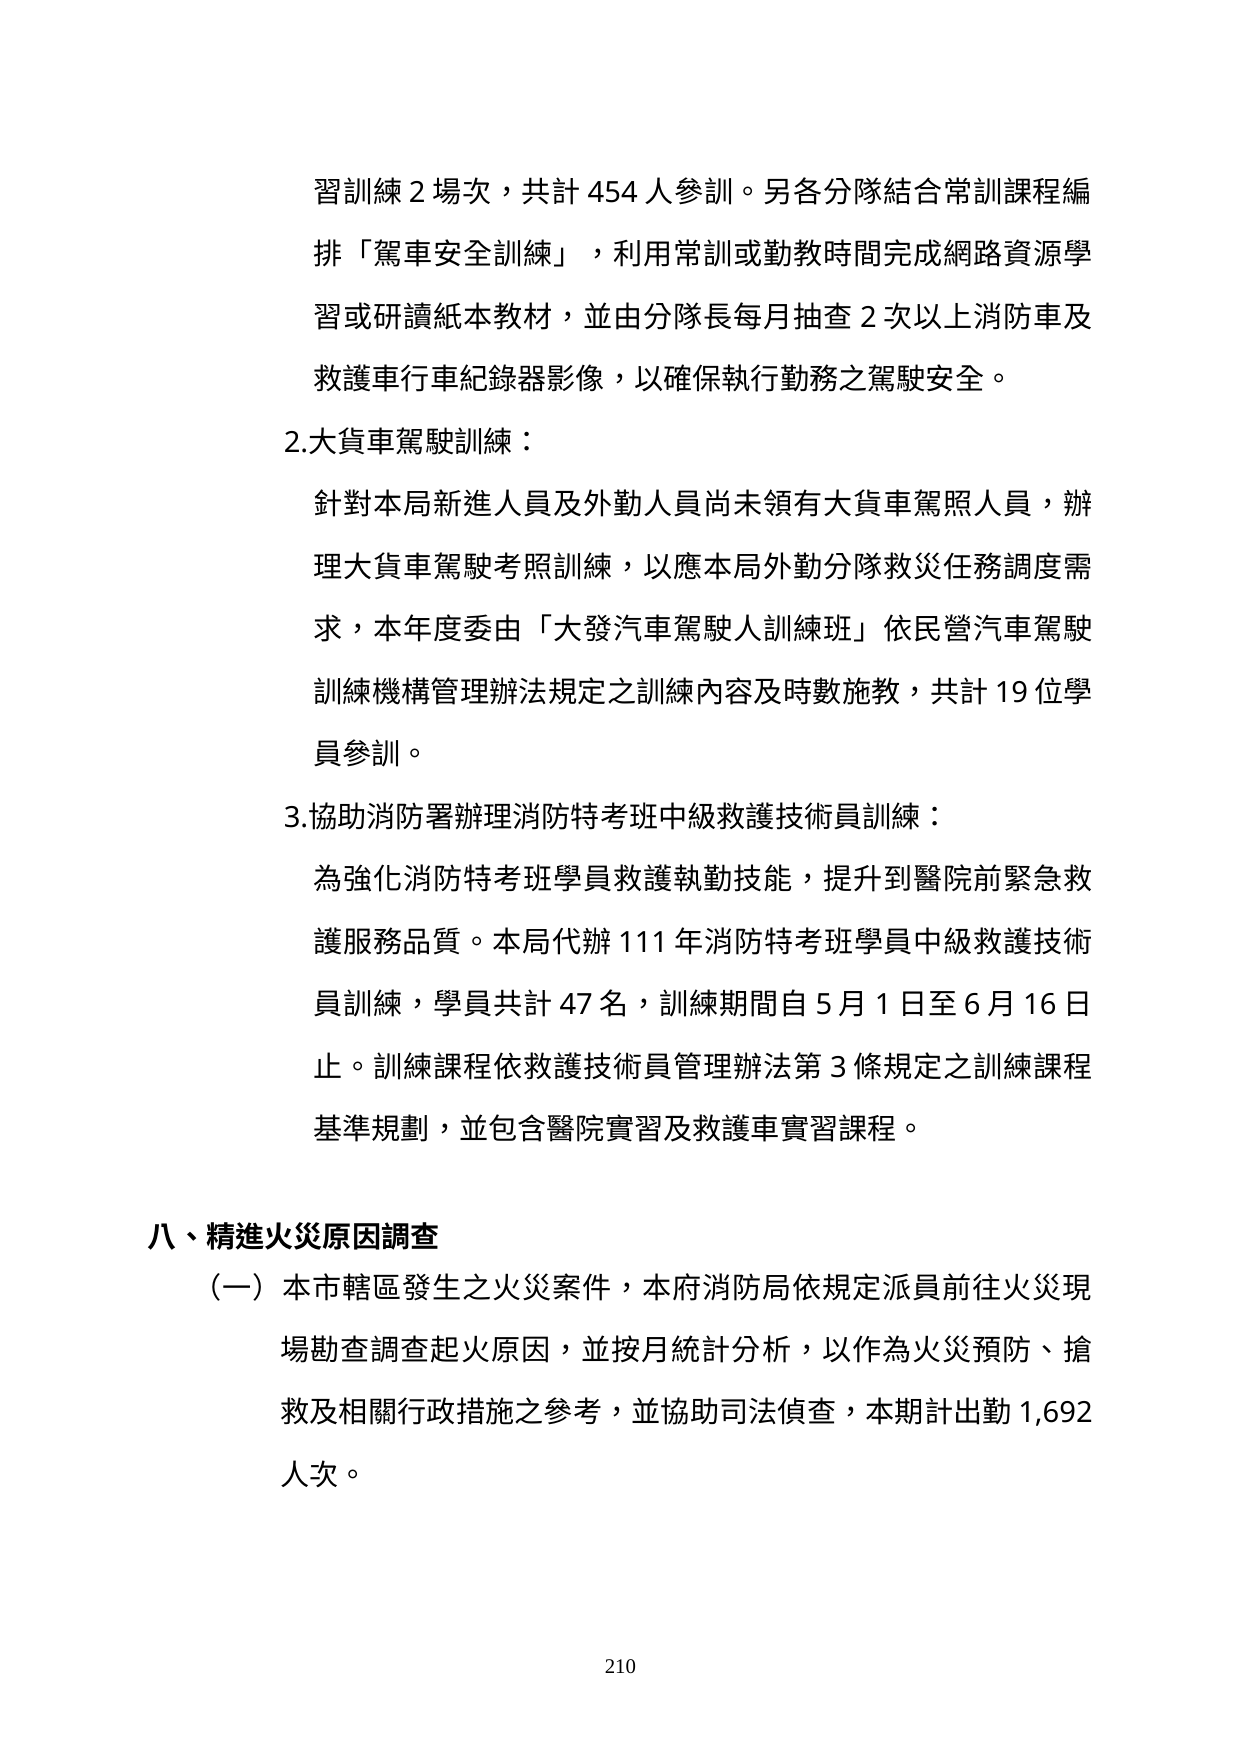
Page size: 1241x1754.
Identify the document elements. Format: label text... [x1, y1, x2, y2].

text 針對本局新進人員及外勤人員尚未領有大貨車駕照人員，辦理大貨車駕駛考照訓練，以應本局外勤分隊救災任務調度需求，本年度委由「大發汽車駕駛人訓練班」依民營汽車駕駛訓練機構管理辦法規定之訓練內容及時數施教，共計19位學員參訓。 [313, 471, 1092, 783]
text 為強化消防特考班學員救護執勤技能，提升到醫院前緊急救護服務品質。本局代辦111年消防特考班學員中級救護技術員訓練，學員共計47名，訓練期間自5月1日至6月16日止。訓練課程依救護技術員管理辦法第3條規定之訓練課程基準規劃，並包含醫院實習及救護車實習課程。 [313, 846, 1092, 1158]
text 3.協助消防署辦理消防特考班中級救護技術員訓練： [283, 783, 1092, 846]
text （一）本市轄區發生之火災案件，本府消防局依規定派員前往火災現場勘查調查起火原因，並按月統計分析，以作為火災預防、搶救及相關行政措施之參考，並協助司法偵查，本期計出勤1,692人次。 [193, 1254, 1092, 1504]
text 2.大貨車駕駛訓練： [283, 408, 1092, 471]
text 八、精進火災原因調查 [148, 1221, 1092, 1254]
text 習訓練2場次，共計454人參訓。另各分隊結合常訓課程編排「駕車安全訓練」，利用常訓或勤教時間完成網路資源學習或研讀紙本教材，並由分隊長每月抽查2次以上消防車及救護車行車紀錄器影像，以確保執行勤務之駕駛安全。 [313, 158, 1092, 408]
